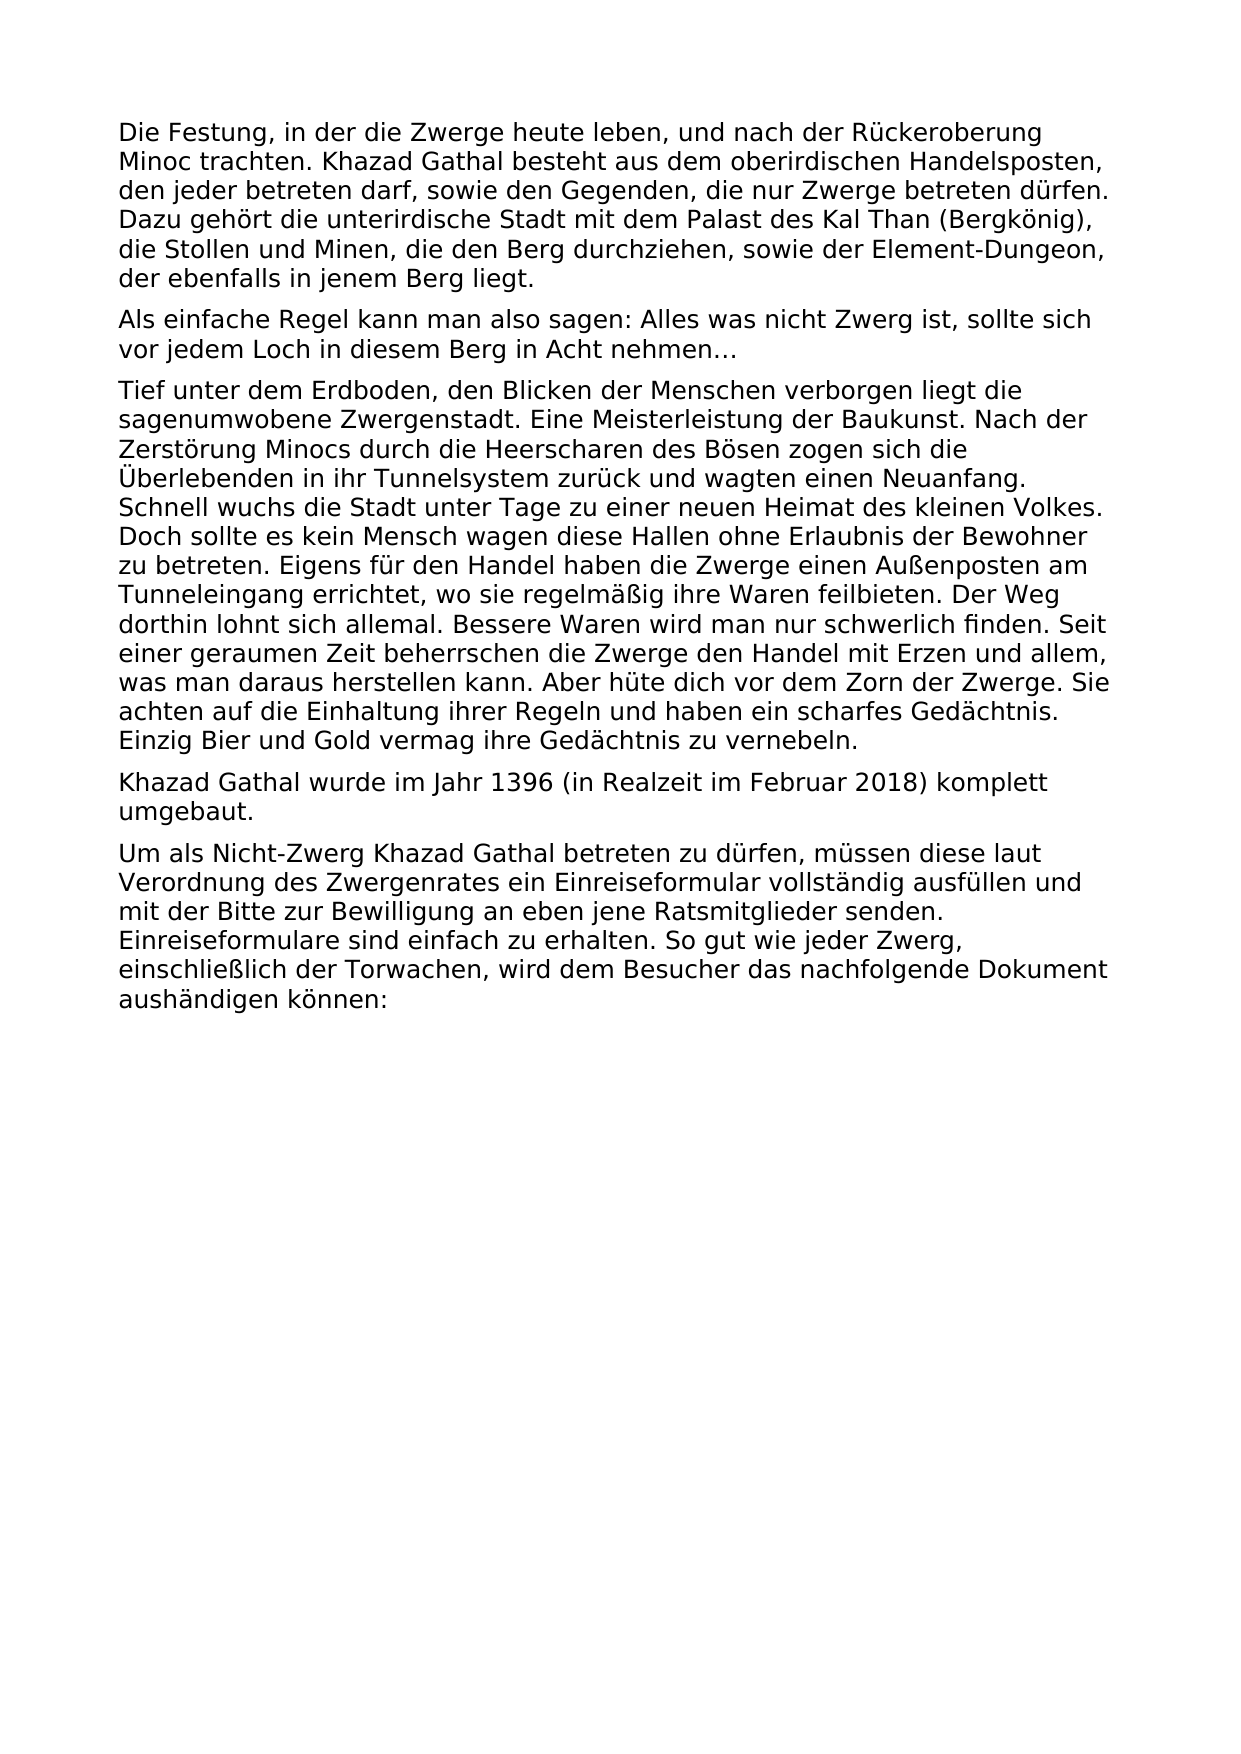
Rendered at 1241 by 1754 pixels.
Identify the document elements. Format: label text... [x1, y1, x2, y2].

text Als einfache Regel kann man also sagen: Alles was nicht Zwerg ist, sollte sich vor jedem Loch in diesem Berg in Acht nehmen… [118, 306, 1122, 364]
text Um als Nicht-Zwerg Khazad Gathal betreten zu dürfen, müssen diese laut Verordnung des Zwergenrates ein Einreiseformular vollständig ausfüllen und mit der Bitte zur Bewilligung an eben jene Ratsmitglieder senden. Einreiseformulare sind einfach zu erhalten. So gut wie jeder Zwerg, einschließlich der Torwachen, wird dem Besucher das nachfolgende Dokument aushändigen können: [118, 839, 1122, 1014]
text Tief unter dem Erdboden, den Blicken der Menschen verborgen liegt die sagenumwobene Zwergenstadt. Eine Meisterleistung der Baukunst. Nach der Zerstörung Minocs durch die Heerscharen des Bösen zogen sich die Überlebenden in ihr Tunnelsystem zurück und wagten einen Neuanfang. Schnell wuchs die Stadt unter Tage zu einer neuen Heimat des kleinen Volkes. Doch sollte es kein Mensch wagen diese Hallen ohne Erlaubnis der Bewohner zu betreten. Eigens für den Handel haben die Zwerge einen Außenposten am Tunneleingang errichtet, wo sie regelmäßig ihre Waren feilbieten. Der Weg dorthin lohnt sich allemal. Bessere Waren wird man nur schwerlich finden. Seit einer geraumen Zeit beherrschen die Zwerge den Handel mit Erzen und allem, was man daraus herstellen kann. Aber hüte dich vor dem Zorn der Zwerge. Sie achten auf die Einhaltung ihrer Regeln und haben ein scharfes Gedächtnis. Einzig Bier und Gold vermag ihre Gedächtnis zu vernebeln. [118, 376, 1122, 756]
text Khazad Gathal wurde im Jahr 1396 (in Realzeit im Februar 2018) komplett umgebaut. [118, 768, 1122, 826]
text Die Festung, in der die Zwerge heute leben, und nach der Rückeroberung Minoc trachten. Khazad Gathal besteht aus dem oberirdischen Handelsposten, den jeder betreten darf, sowie den Gegenden, die nur Zwerge betreten dürfen. Dazu gehört die unterirdische Stadt mit dem Palast des Kal Than (Bergkönig), die Stollen und Minen, die den Berg durchziehen, sowie der Element-Dungeon, der ebenfalls in jenem Berg liegt. [118, 118, 1122, 293]
